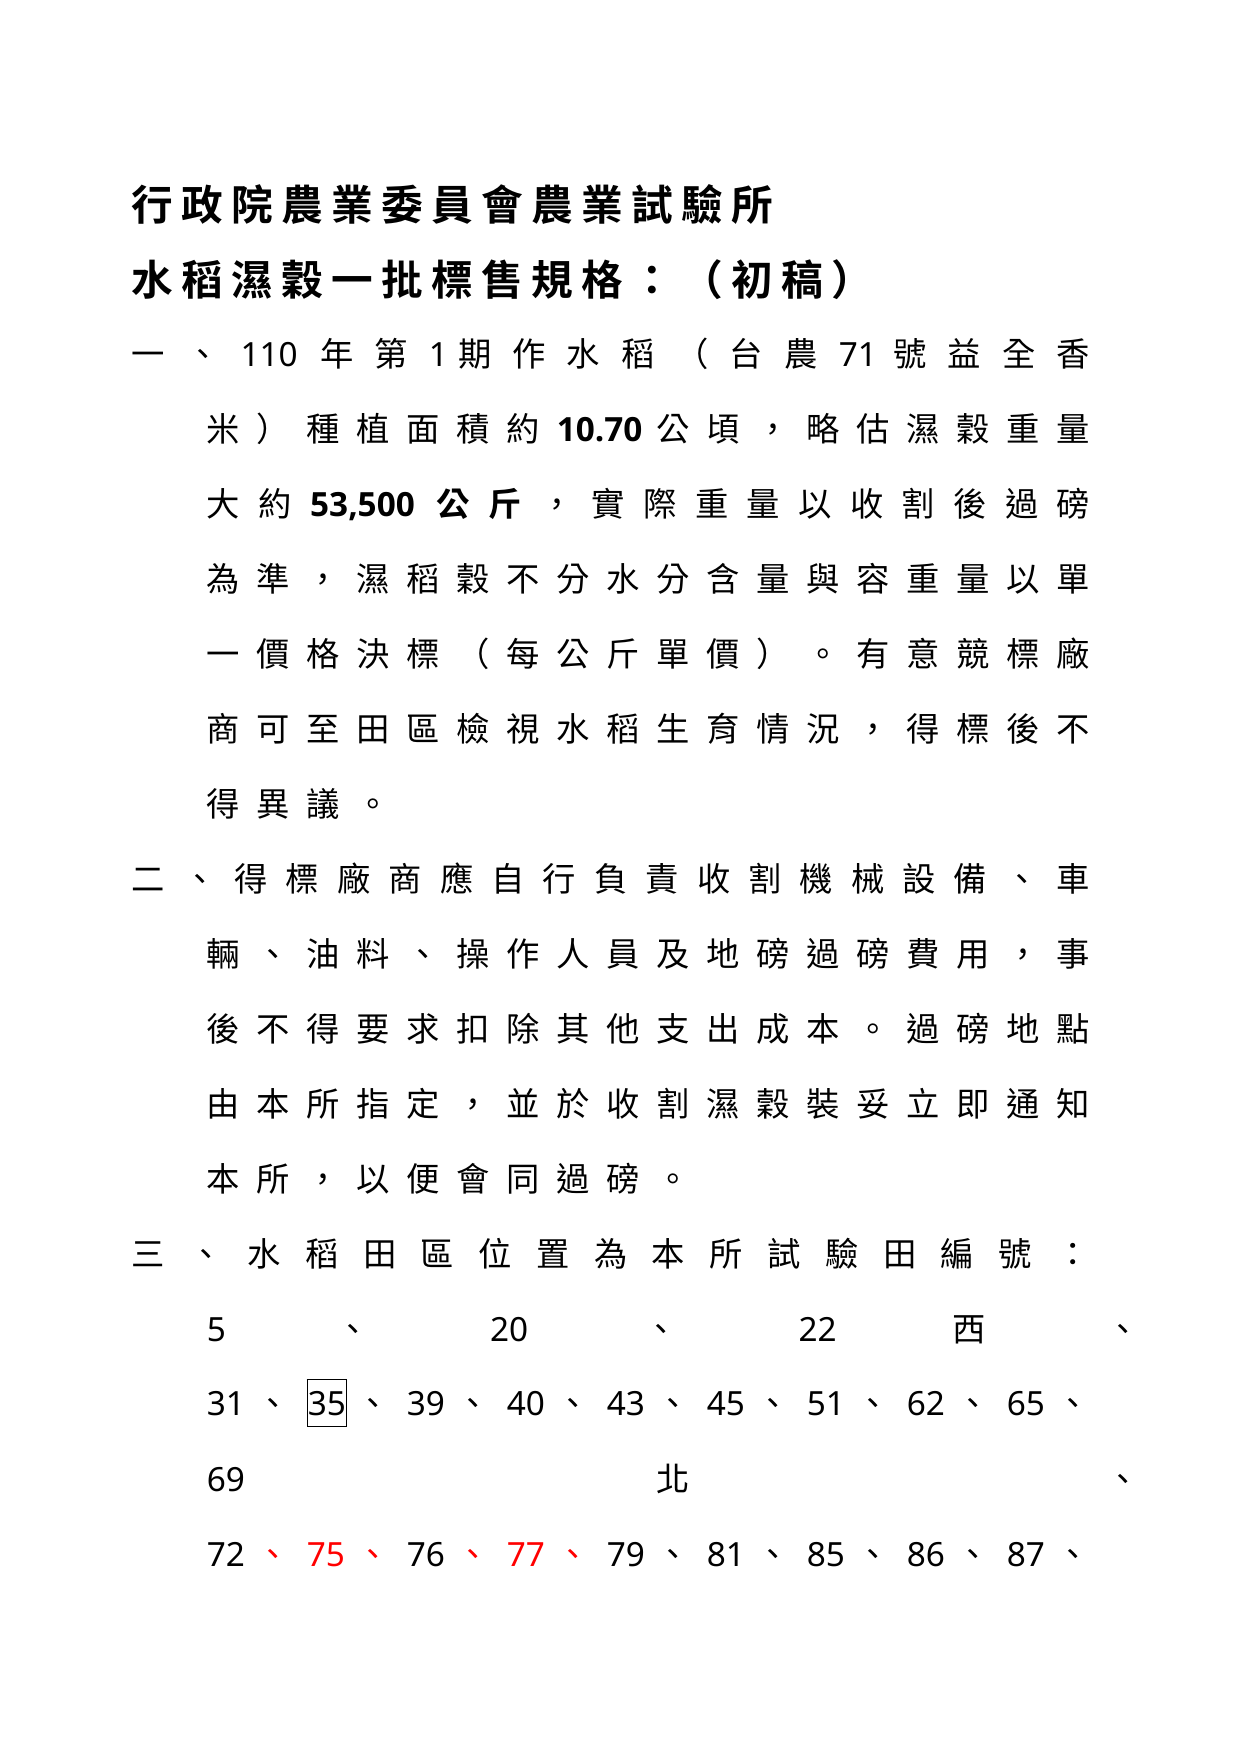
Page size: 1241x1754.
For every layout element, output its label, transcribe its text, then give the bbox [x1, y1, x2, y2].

text 一、110年第1期作水稻（台農71號益全香米）種植面積約10.70公頃，略估濕穀重量大約53,500公斤，實際重量以收割後過磅為準，濕稻穀不分水分含量與容重量以單一價格決標（每公斤單價）。有意競標廠商可至田區檢視水稻生育情況，得標後不得異議。 [132, 314, 1107, 839]
text 水稻濕穀一批標售規格：（初稿） [132, 239, 1107, 314]
text 二、得標廠商應自行負責收割機械設備、車輛、油料、操作人員及地磅過磅費用，事後不得要求扣除其他支出成本。過磅地點由本所指定，並於收割濕穀裝妥立即通知本所，以便會同過磅。 [132, 839, 1107, 1214]
text 三、水稻田區位置為本所試驗田編號： 5、20、22西、31、35、39、40、43、45、51、62、65、69北、72、75、76、77、79、81、85、86、87、92等共23區。 [132, 1214, 1107, 1589]
text 行政院農業委員會農業試驗所 [132, 164, 1107, 239]
